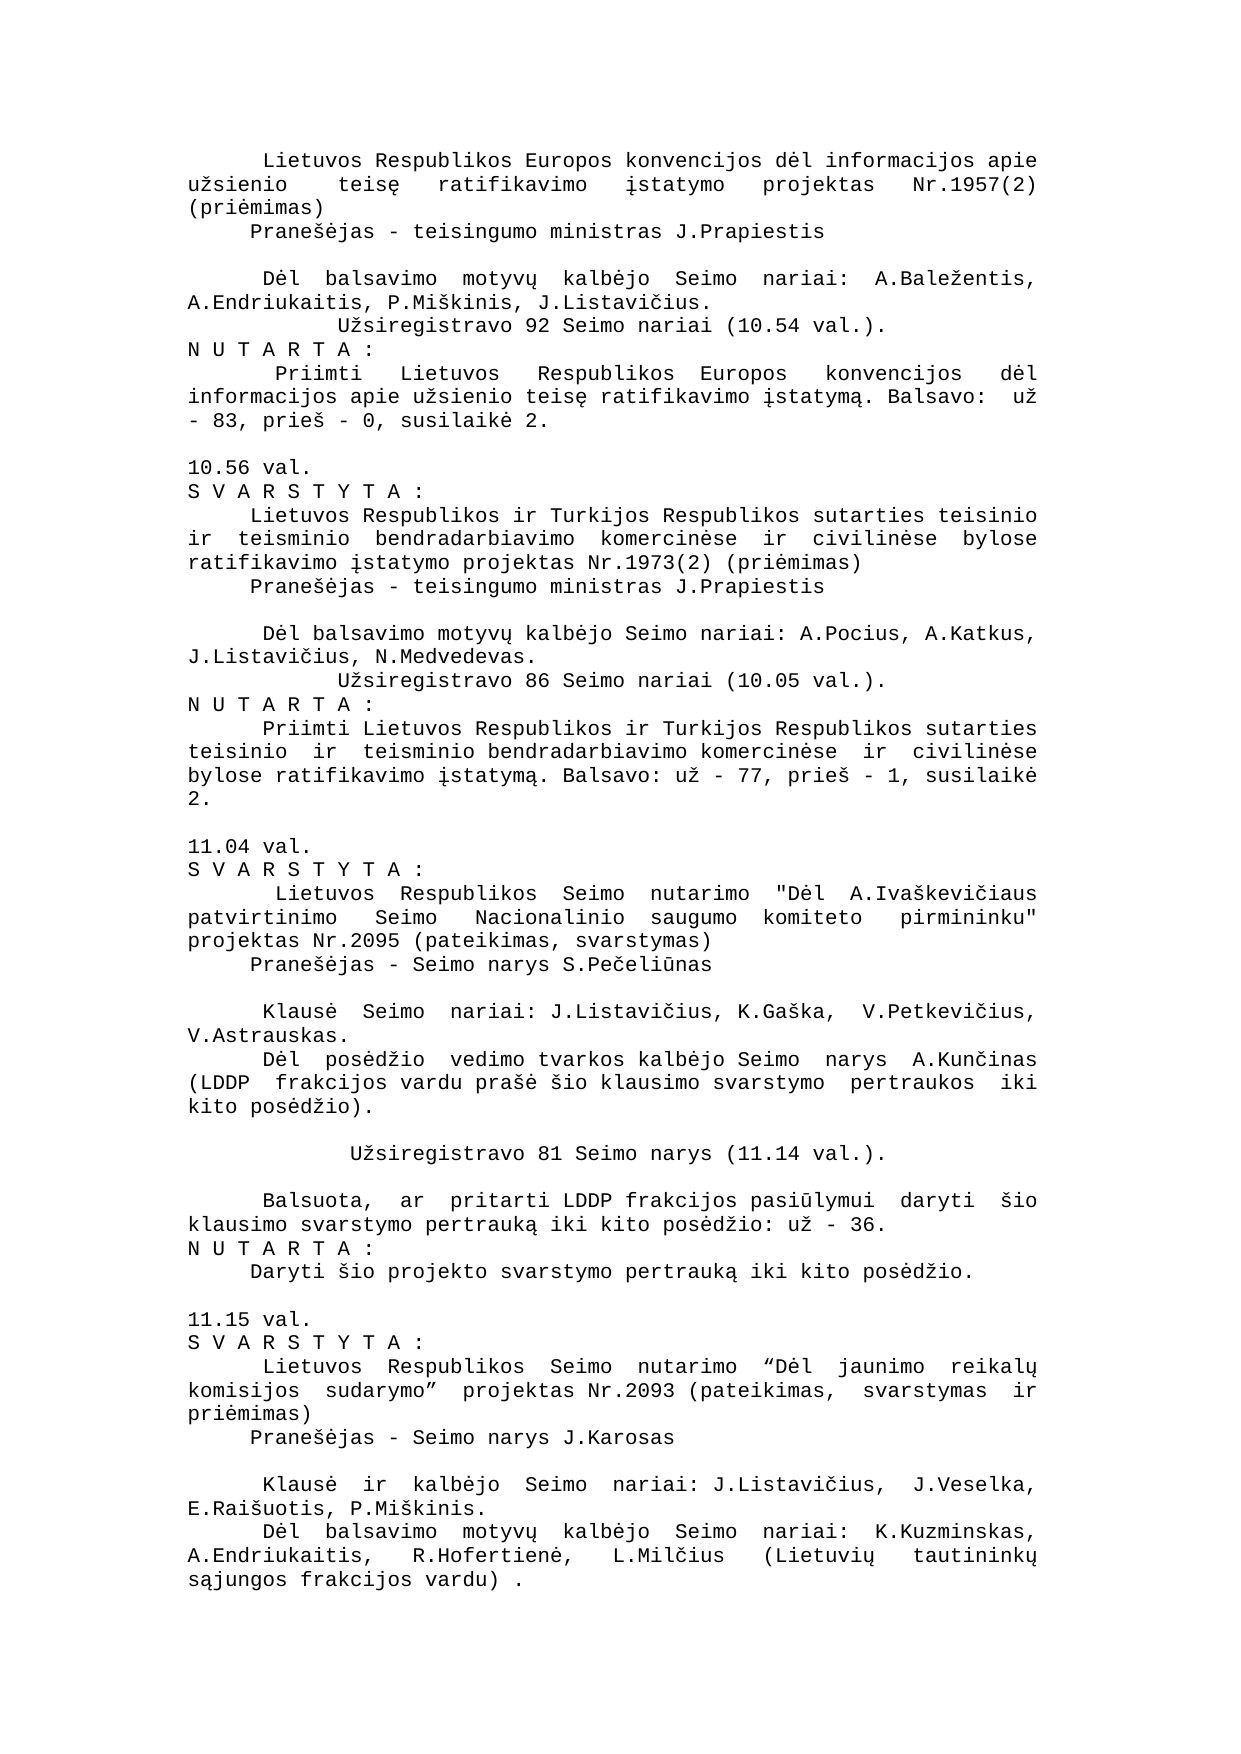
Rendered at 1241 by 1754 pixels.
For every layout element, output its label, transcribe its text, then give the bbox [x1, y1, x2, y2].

text N U T A R T A : [187, 694, 1053, 717]
text 10.56 val. [187, 457, 1053, 481]
text bylose ratifikavimo įstatymą. Balsavo: už - 77, prieš - 1, susilaikė [187, 765, 1053, 788]
text Klausė ir kalbėjo Seimo nariai: J.Listavičius, J.Veselka, [187, 1474, 1053, 1498]
text Lietuvos Respublikos Seimo nutarimo “Dėl jaunimo reikalų [187, 1356, 1053, 1379]
text informacijos apie užsienio teisę ratifikavimo įstatymą. Balsavo: už [187, 386, 1053, 410]
text Lietuvos Respublikos Europos konvencijos dėl informacijos apie [187, 150, 1053, 174]
text N U T A R T A : [187, 1238, 1053, 1261]
text Lietuvos Respublikos ir Turkijos Respublikos sutarties teisinio [187, 505, 1053, 528]
text priėmimas) [187, 1403, 1053, 1427]
text Priimti Lietuvos Respublikos Europos konvencijos dėl [187, 363, 1053, 386]
text S V A R S T Y T A : [187, 859, 1053, 883]
text Pranešėjas - teisingumo ministras J.Prapiestis [187, 221, 1053, 244]
text Užsiregistravo 86 Seimo nariai (10.05 val.). [187, 670, 1053, 694]
text S V A R S T Y T A : [187, 481, 1053, 505]
text sąjungos frakcijos vardu) . [187, 1569, 1053, 1592]
text Dėl balsavimo motyvų kalbėjo Seimo nariai: A.Pocius, A.Katkus, [187, 623, 1053, 647]
text Dėl balsavimo motyvų kalbėjo Seimo nariai: A.Baležentis, [187, 268, 1053, 292]
text 2. [187, 788, 1053, 812]
text teisinio ir teisminio bendradarbiavimo komercinėse ir civilinėse [187, 741, 1053, 765]
text 11.04 val. [187, 836, 1053, 859]
text patvirtinimo Seimo Nacionalinio saugumo komiteto pirmininku" [187, 907, 1053, 930]
text Klausė Seimo nariai: J.Listavičius, K.Gaška, V.Petkevičius, [187, 1001, 1053, 1025]
text J.Listavičius, N.Medvedevas. [187, 647, 1053, 670]
text ir teisminio bendradarbiavimo komercinėse ir civilinėse bylose [187, 528, 1053, 552]
text Priimti Lietuvos Respublikos ir Turkijos Respublikos sutarties [187, 717, 1053, 741]
text (priėmimas) [187, 197, 1053, 221]
text Balsuota, ar pritarti LDDP frakcijos pasiūlymui daryti šio [187, 1190, 1053, 1214]
text - 83, prieš - 0, susilaikė 2. [187, 410, 1053, 434]
text projektas Nr.2095 (pateikimas, svarstymas) [187, 930, 1053, 954]
text Lietuvos Respublikos Seimo nutarimo "Dėl A.Ivaškevičiaus [187, 883, 1053, 907]
text komisijos sudarymo” projektas Nr.2093 (pateikimas, svarstymas ir [187, 1379, 1053, 1403]
text Užsiregistravo 92 Seimo nariai (10.54 val.). [187, 316, 1053, 339]
text ratifikavimo įstatymo projektas Nr.1973(2) (priėmimas) [187, 552, 1053, 576]
text kito posėdžio). [187, 1096, 1053, 1119]
text užsienio teisę ratifikavimo įstatymo projektas Nr.1957(2) [187, 174, 1053, 197]
text V.Astrauskas. [187, 1025, 1053, 1048]
text Dėl posėdžio vedimo tvarkos kalbėjo Seimo narys A.Kunčinas [187, 1048, 1053, 1072]
text Dėl balsavimo motyvų kalbėjo Seimo nariai: K.Kuzminskas, [187, 1521, 1053, 1545]
text A.Endriukaitis, P.Miškinis, J.Listavičius. [187, 292, 1053, 316]
text Pranešėjas - Seimo narys J.Karosas [187, 1427, 1053, 1451]
text E.Raišuotis, P.Miškinis. [187, 1498, 1053, 1521]
text N U T A R T A : [187, 339, 1053, 363]
text Užsiregistravo 81 Seimo narys (11.14 val.). [187, 1143, 1053, 1167]
text klausimo svarstymo pertrauką iki kito posėdžio: už - 36. [187, 1214, 1053, 1238]
text S V A R S T Y T A : [187, 1332, 1053, 1356]
text Pranešėjas - Seimo narys S.Pečeliūnas [187, 954, 1053, 978]
text (LDDP frakcijos vardu prašė šio klausimo svarstymo pertraukos iki [187, 1072, 1053, 1096]
text A.Endriukaitis, R.Hofertienė, L.Milčius (Lietuvių tautininkų [187, 1545, 1053, 1569]
text Daryti šio projekto svarstymo pertrauką iki kito posėdžio. [187, 1261, 1053, 1285]
text Pranešėjas - teisingumo ministras J.Prapiestis [187, 576, 1053, 599]
text 11.15 val. [187, 1309, 1053, 1332]
